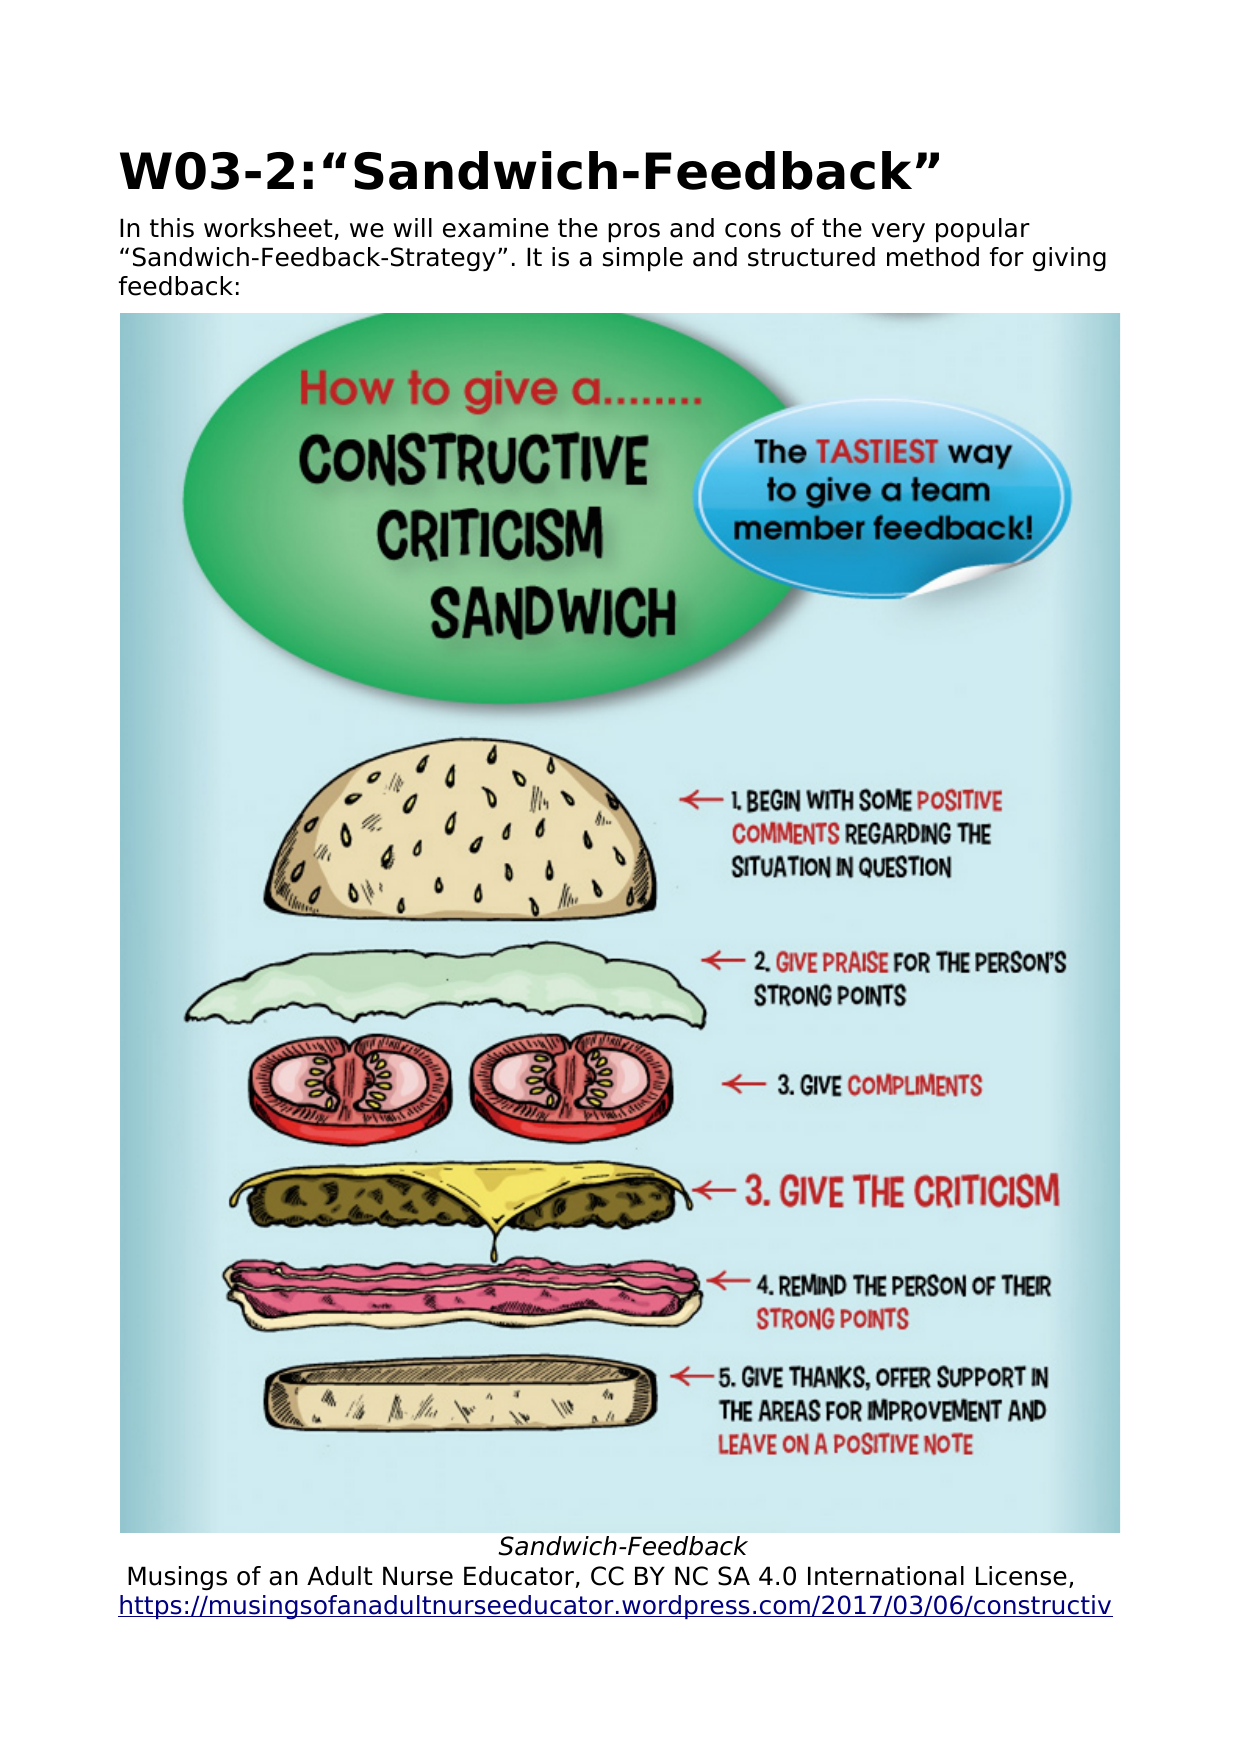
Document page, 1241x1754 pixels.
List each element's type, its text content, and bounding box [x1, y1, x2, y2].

subtitle W03-2:“Sandwich-Feedback” [118, 143, 1122, 201]
text In this worksheet, we will examine the pros and cons of the very popular “Sandwich-Feedback-Strategy”. It is a simple and structured method for giving feedback: [118, 214, 1122, 301]
text Sandwich-Feedback [120, 1533, 1120, 1562]
text Musings of an Adult Nurse Educator, CC BY NC SA 4.0 International License, https://musingsofanadultnurseeducator.wordpress.com/2017/03/06/constructiv [118, 314, 1122, 1620]
picture [120, 313, 1121, 1533]
